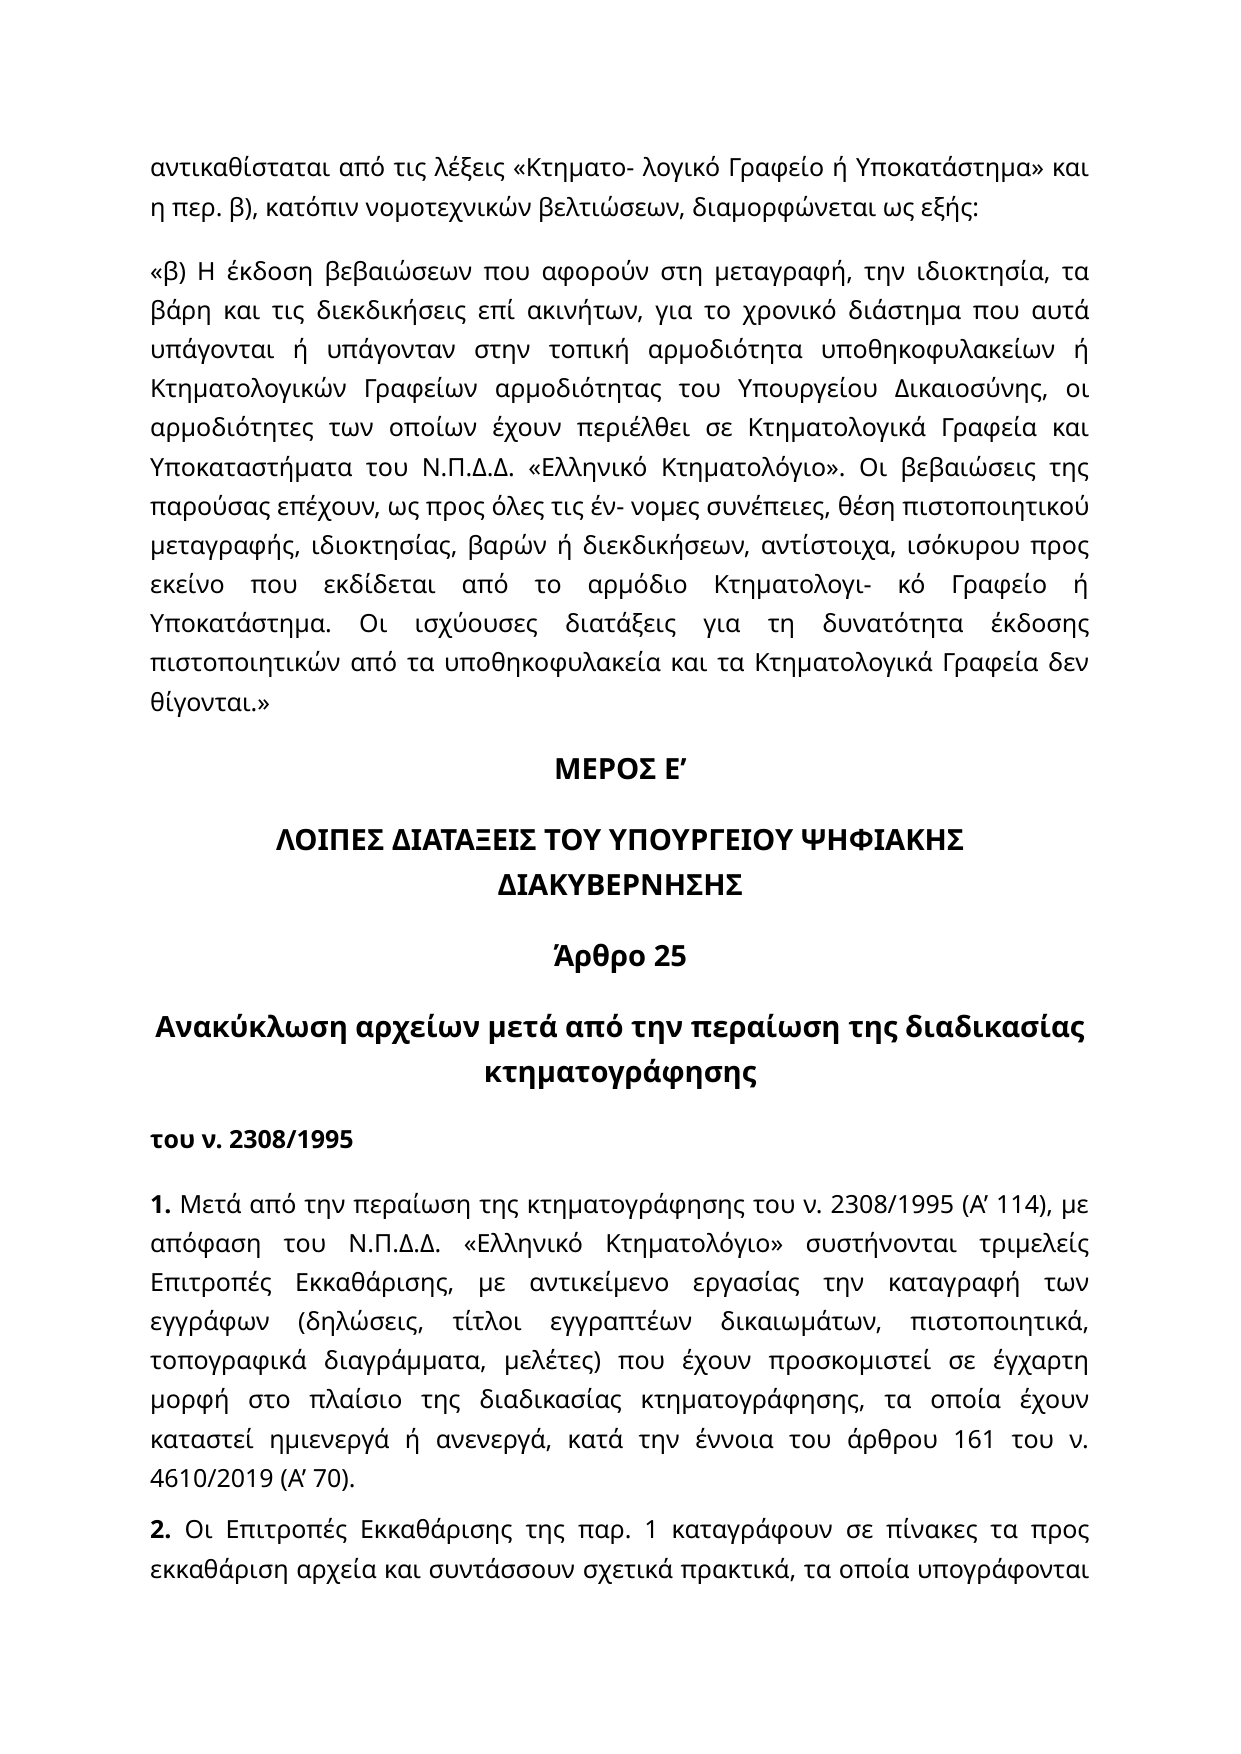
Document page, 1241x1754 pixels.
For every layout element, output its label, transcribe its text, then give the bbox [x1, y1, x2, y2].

subtitle Ανακύκλωση αρχείων μετά από την περαίωση της διαδικασίας κτηματογράφησης [150, 1006, 1090, 1091]
text «β) Η έκδοση βεβαιώσεων που αφορούν στη μεταγραφή, την ιδιοκτησία, τα βάρη και τις διεκδικήσεις επί ακινήτων, για το χρονικό διάστημα που αυτά υπάγονται ή υπάγονταν στην τοπική αρμοδιότητα υποθηκοφυλακείων ή Κτηματολογικών Γραφείων αρμοδιότητας του Υπουργείου Δικαιοσύνης, οι αρμοδιότητες των οποίων έχουν περιέλθει σε Κτηματολογικά Γραφεία και Υποκαταστήματα του Ν.Π.Δ.Δ. «Ελληνικό Κτηματολόγιο». Οι βεβαιώσεις της παρούσας επέχουν, ως προς όλες τις έν- νομες συνέπειες, θέση πιστοποιητικού μεταγραφής, ιδιοκτησίας, βαρών ή διεκδικήσεων, αντίστοιχα, ισόκυρου προς εκείνο που εκδίδεται από το αρμόδιο Κτηματολογι- κό Γραφείο ή Υποκατάστημα. Οι ισχύουσες διατάξεις για τη δυνατότητα έκδοσης πιστοποιητικών από τα υποθηκοφυλακεία και τα Κτηματολογικά Γραφεία δεν θίγονται.» [150, 253, 1090, 718]
text του ν. 2308/1995 [150, 1122, 1090, 1156]
subtitle ΛΟΙΠΕΣ ΔΙΑΤΑΞΕΙΣ ΤΟΥ ΥΠΟΥΡΓΕΙΟΥ ΨΗΦΙΑΚΗΣ ΔΙΑΚΥΒΕΡΝΗΣΗΣ [150, 819, 1090, 904]
text 2. Οι Επιτροπές Εκκαθάρισης της παρ. 1 καταγράφουν σε πίνακες τα προς εκκαθάριση αρχεία και συντάσσουν σχετικά πρακτικά, τα οποία υπογράφονται [150, 1512, 1090, 1585]
text αντικαθίσταται από τις λέξεις «Κτηματο- λογικό Γραφείο ή Υποκατάστημα» και η περ. β), κατόπιν νομοτεχνικών βελτιώσεων, διαμορφώνεται ως εξής: [150, 150, 1090, 223]
subtitle Άρθρο 25 [150, 935, 1090, 975]
text 1. Μετά από την περαίωση της κτηματογράφησης του ν. 2308/1995 (Α’ 114), με απόφαση του Ν.Π.Δ.Δ. «Ελληνικό Κτηματολόγιο» συστήνονται τριμελείς Επιτροπές Εκκαθάρισης, με αντικείμενο εργασίας την καταγραφή των εγγράφων (δηλώσεις, τίτλοι εγγραπτέων δικαιωμάτων, πιστοποιητικά, τοπογραφικά διαγράμματα, μελέτες) που έχουν προσκομιστεί σε έγχαρτη μορφή στο πλαίσιο της διαδικασίας κτηματογράφησης, τα οποία έχουν καταστεί ημιενεργά ή ανενεργά, κατά την έννοια του άρθρου 161 του ν. 4610/2019 (Α’ 70). [150, 1186, 1090, 1494]
subtitle ΜΕΡΟΣ Ε’ [150, 748, 1090, 788]
